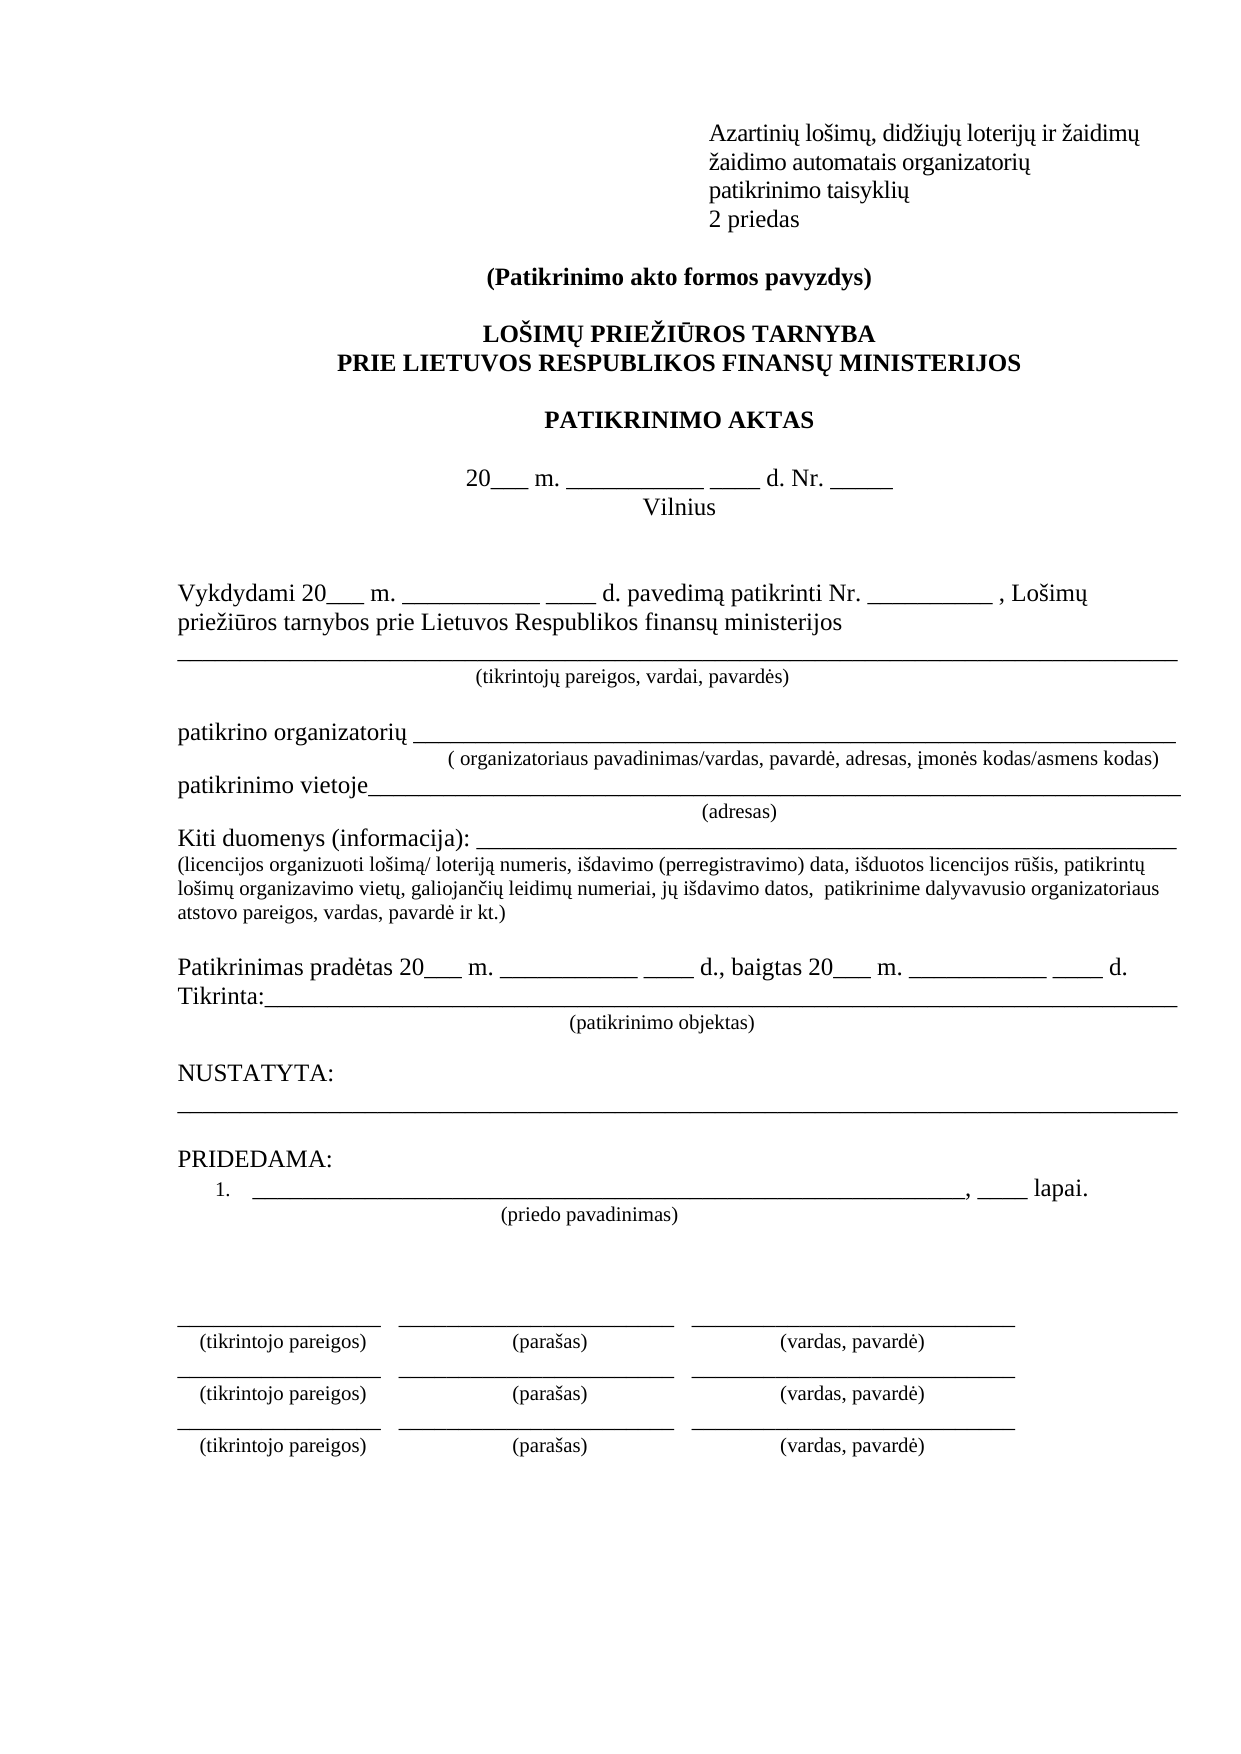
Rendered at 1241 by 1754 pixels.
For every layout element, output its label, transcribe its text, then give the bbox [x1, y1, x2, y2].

text 20___ m. ___________ ____ d. Nr. _____ [177, 463, 1181, 492]
text Vykdydami 20___ m. ___________ ____ d. pavedimą patikrinti Nr. __________ , Lošimų priežiūros tarnybos prie Lietuvos Respublikos finansų ministerijos [177, 578, 1181, 636]
text _________________ _______________________ ___________________________ [177, 1405, 1181, 1433]
text 1. _________________________________________________________, ____ lapai. [215, 1173, 1181, 1202]
text NUSTATYTA: ________________________________________________________________________________ [177, 1058, 1181, 1116]
text Azartinių lošimų, didžiųjų loterijų ir žaidimų [177, 118, 1181, 147]
text (tikrintojo pareigos) (parašas) (vardas, pavardė) [177, 1329, 1181, 1353]
text _________________ _______________________ ___________________________ [177, 1353, 1181, 1381]
text (tikrintojo pareigos) (parašas) (vardas, pavardė) [177, 1433, 1181, 1457]
text (priedo pavadinimas) [252, 1202, 1181, 1226]
text (patikrinimo objektas) [177, 1010, 1181, 1034]
text (Patikrinimo akto formos pavyzdys) [177, 262, 1181, 291]
text ( organizatoriaus pavadinimas/vardas, pavardė, adresas, įmonės kodas/asmens kodas) [177, 746, 1181, 770]
text patikrino organizatorių _____________________________________________________________ [177, 717, 1181, 746]
text (tikrintojo pareigos) (parašas) (vardas, pavardė) [177, 1381, 1181, 1405]
text patikrinimo vietoje_________________________________________________________________ [177, 770, 1181, 799]
text patikrinimo taisyklių [177, 176, 1181, 204]
text 2 priedas [177, 204, 1181, 233]
text (licencijos organizuoti lošimą/ loteriją numeris, išdavimo (perregistravimo) data, išduotos licencijos rūšis, patikrintų lošimų organizavimo vietų, galiojančių leidimų numeriai, jų išdavimo datos, patikrinime dalyvavusio organizatoriaus atstovo pareigos, vardas, pavardė ir kt.) [177, 852, 1181, 924]
text PRIDEDAMA: [177, 1144, 1181, 1173]
text Patikrinimas pradėtas 20___ m. ___________ ____ d., baigtas 20___ m. ___________ ____ d. [177, 952, 1181, 981]
text ________________________________________________________________________________ [177, 636, 1181, 664]
text Tikrinta:_________________________________________________________________________ [177, 981, 1181, 1010]
text PRIE LIETUVOS RESPUBLIKOS FINANSŲ MINISTERIJOS [177, 348, 1181, 377]
text _________________ _______________________ ___________________________ [177, 1302, 1181, 1329]
text LOŠIMŲ PRIEŽIŪROS TARNYBA [177, 319, 1181, 348]
text Kiti duomenys (informacija): ________________________________________________________ [177, 823, 1181, 852]
text (adresas) [177, 799, 1181, 823]
text Vilnius [177, 492, 1181, 521]
text žaidimo automatais organizatorių [177, 147, 1181, 176]
text (tikrintojų pareigos, vardai, pavardės) [177, 664, 1181, 688]
text PATIKRINIMO AKTAS [177, 406, 1181, 434]
